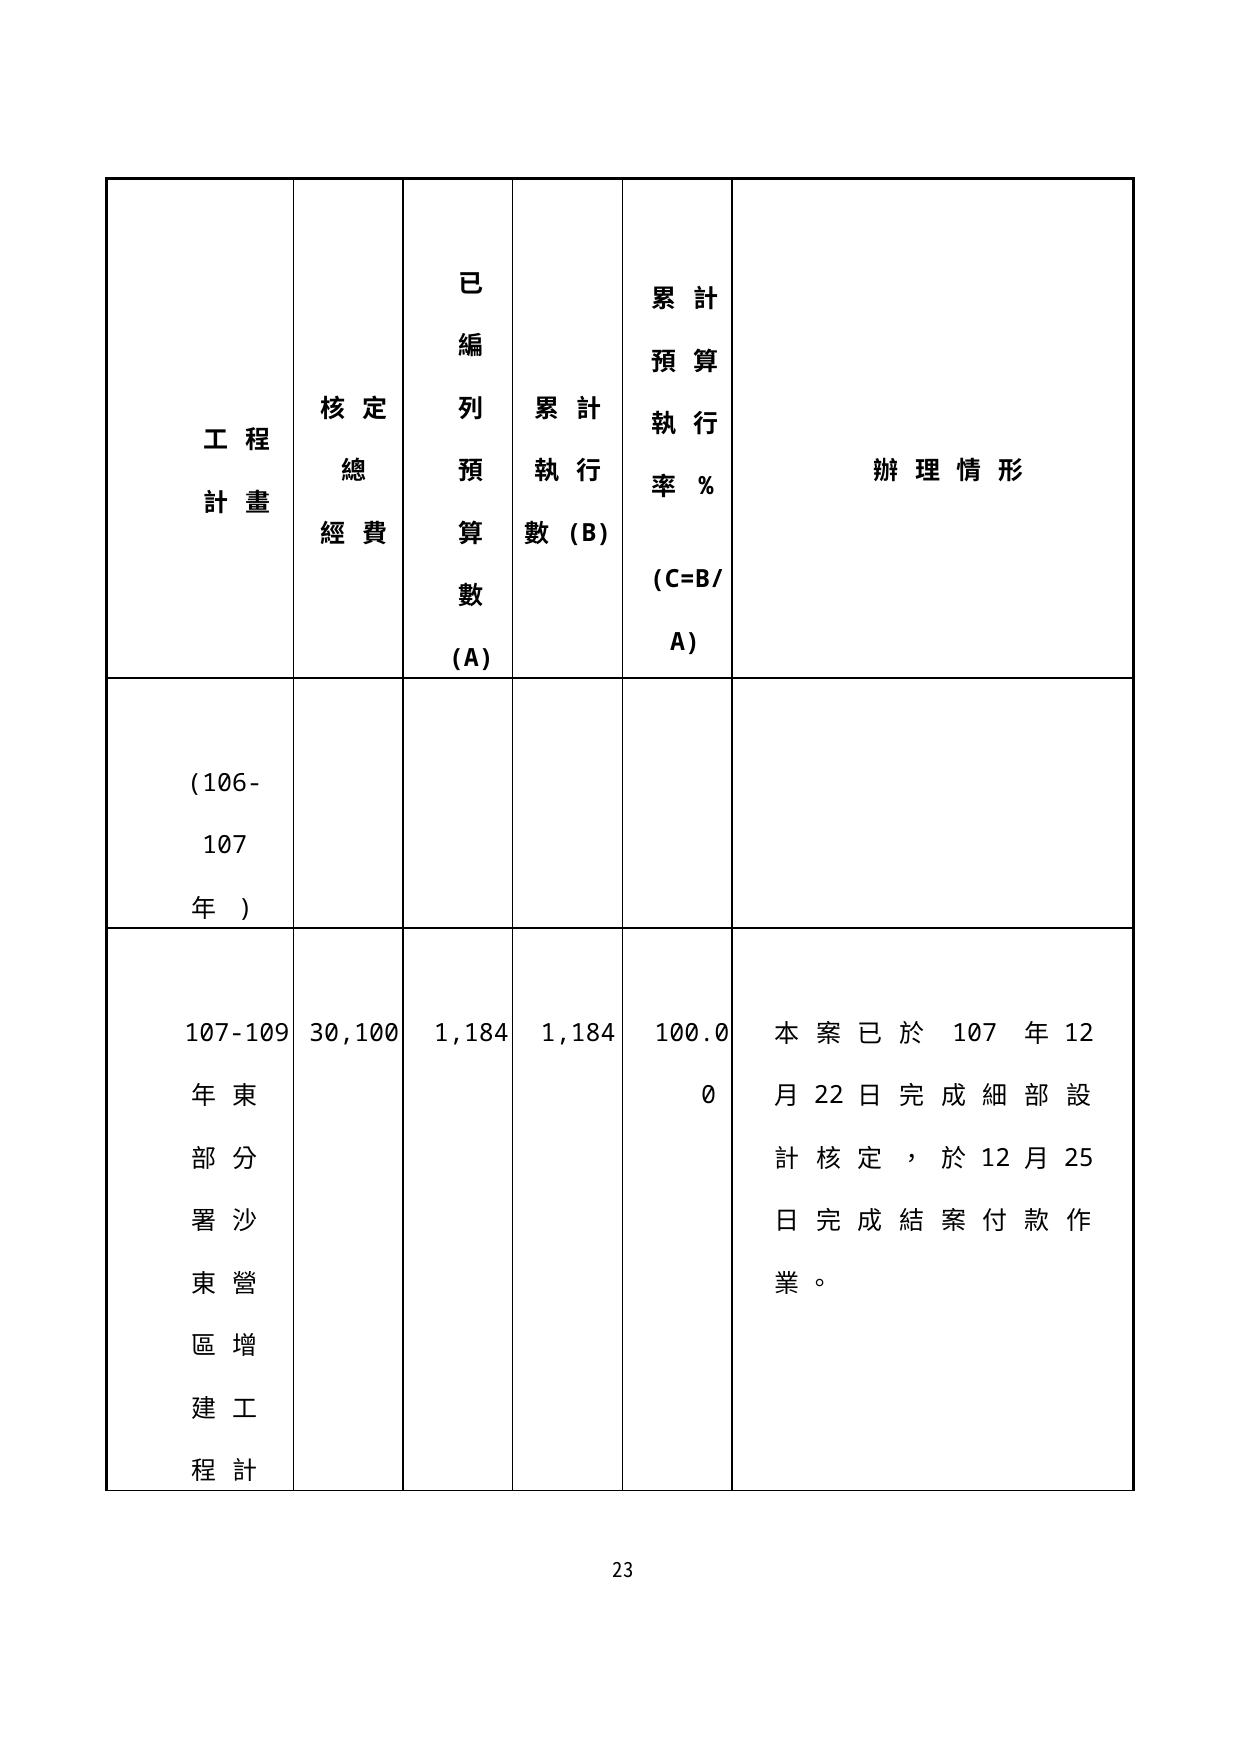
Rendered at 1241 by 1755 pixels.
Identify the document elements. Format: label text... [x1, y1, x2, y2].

table_header 累計預算執行率% (C=B/A) [623, 180, 731, 677]
table_cell 100.00 [623, 929, 731, 1490]
table_cell 107-109年東部分署沙東營區增建工程計 [108, 929, 293, 1490]
table_header 核定總 經費 [294, 180, 402, 677]
table_cell (106-107年) [108, 679, 293, 927]
table_cell [513, 679, 622, 927]
table_header 已編列預算數(A) [404, 180, 512, 677]
table_header 工程計畫 [108, 180, 293, 677]
table_header 累計執行數(B) [513, 180, 622, 677]
table_cell 1,184 [404, 929, 512, 1490]
table_cell [294, 679, 402, 927]
table_cell 本案已於107年12月22日完成細部設計核定，於12月25日完成結案付款作業。 [733, 929, 1132, 1490]
table_cell [623, 679, 731, 927]
table_cell [733, 679, 1132, 927]
table_cell [404, 679, 512, 927]
table_header 辦理情形 [733, 180, 1132, 677]
table_cell 30,100 [294, 929, 402, 1490]
table_cell 1,184 [513, 929, 622, 1490]
